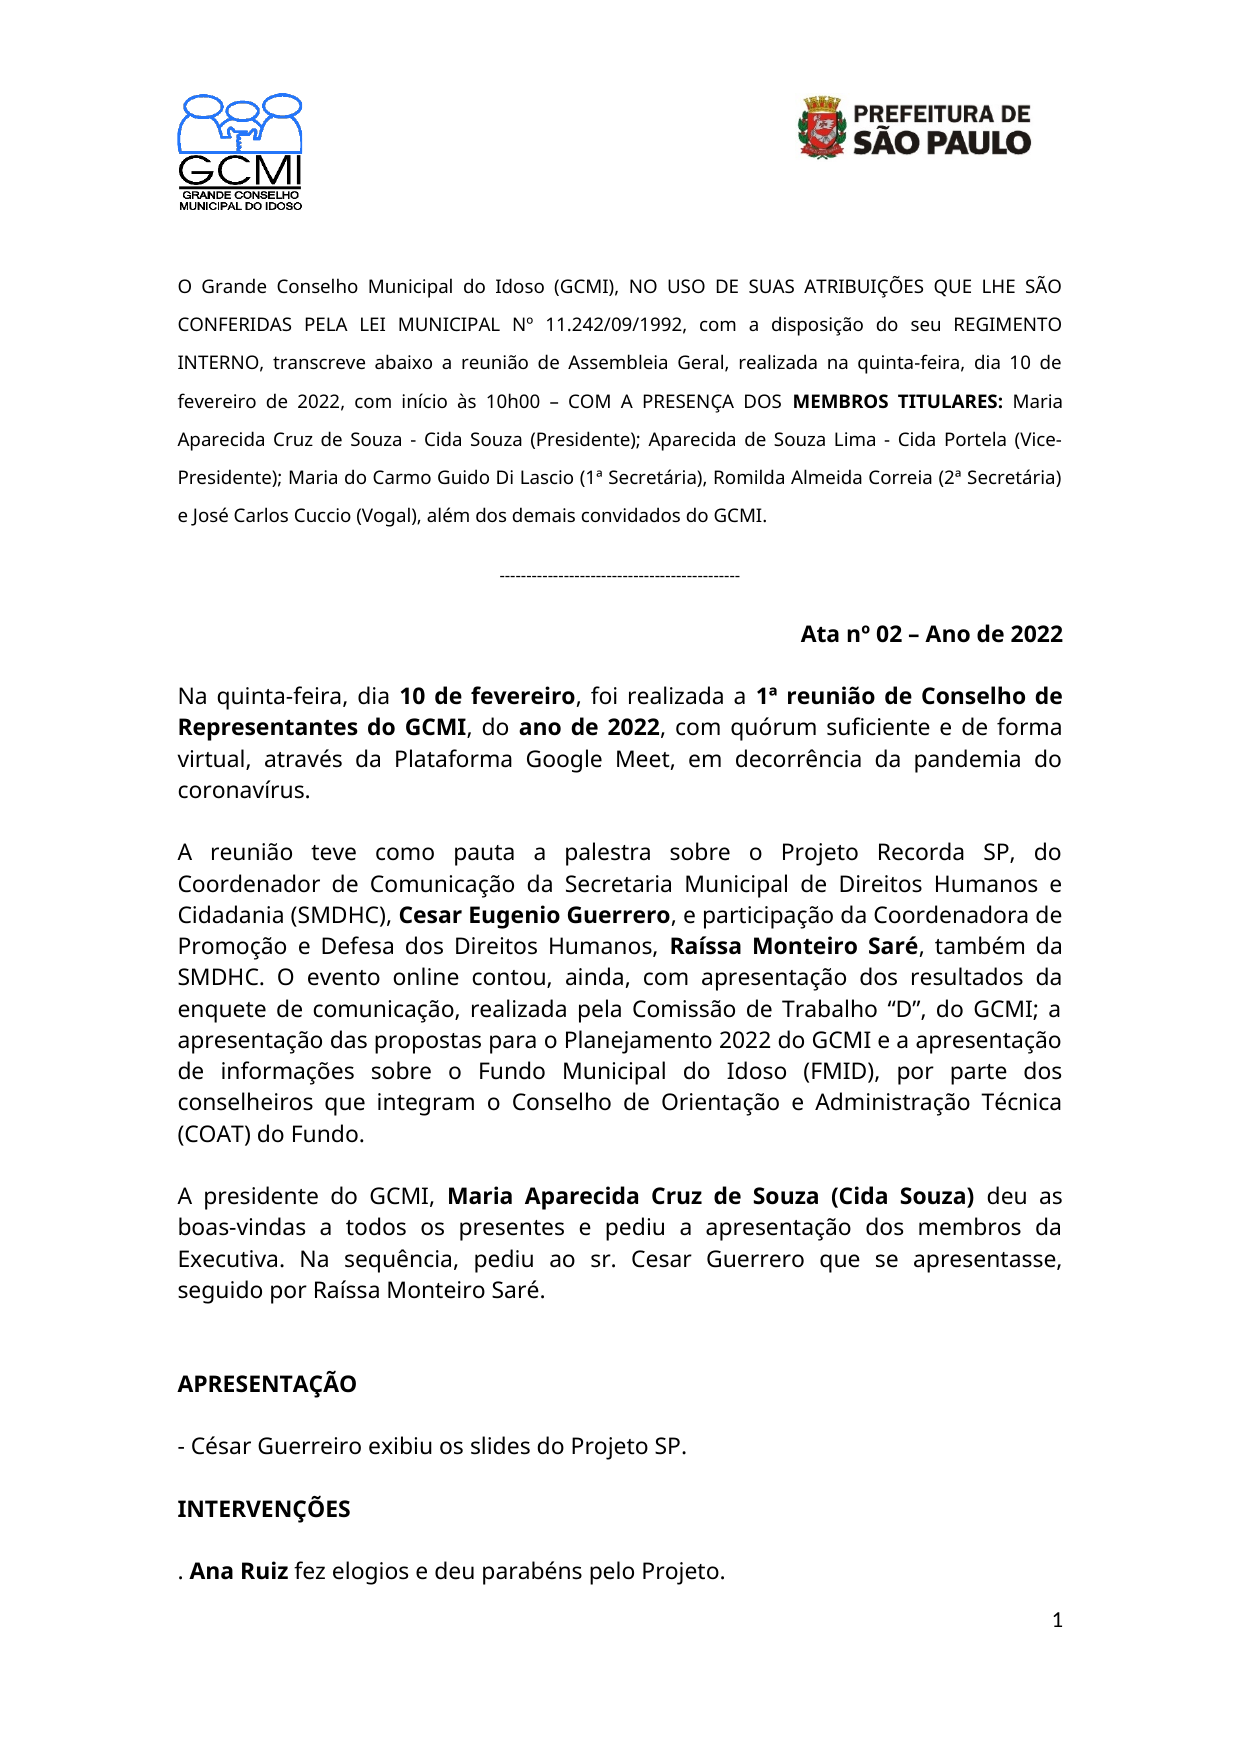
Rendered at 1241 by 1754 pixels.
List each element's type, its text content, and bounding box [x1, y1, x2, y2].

text INTERVENÇÕES [177, 1492, 1063, 1524]
text Na quinta-feira, dia 10 de fevereiro, foi realizada a 1ª reunião de Conselho de Representantes do GCMI, do ano de 2022, com quórum suficiente e de forma virtual, através da Plataforma Google Meet, em decorrência da pandemia do coronavírus. [177, 680, 1063, 805]
text A reunião teve como pauta a palestra sobre o Projeto Recorda SP, do Coordenador de Comunicação da Secretaria Municipal de Direitos Humanos e Cidadania (SMDHC), Cesar Eugenio Guerrero, e participação da Coordenadora de Promoção e Defesa dos Direitos Humanos, Raíssa Monteiro Saré, também da SMDHC. O evento online contou, ainda, com apresentação dos resultados da enquete de comunicação, realizada pela Comissão de Trabalho “D”, do GCMI; a apresentação das propostas para o Planejamento 2022 do GCMI e a apresentação de informações sobre o Fundo Municipal do Idoso (FMID), por parte dos conselheiros que integram o Conselho de Orientação e Administração Técnica (COAT) do Fundo. [177, 836, 1063, 1149]
text A presidente do GCMI, Maria Aparecida Cruz de Souza (Cida Souza) deu as boas-vindas a todos os presentes e pediu a apresentação dos membros da Executiva. Na sequência, pediu ao sr. Cesar Guerrero que se apresentasse, seguido por Raíssa Monteiro Saré. [177, 1180, 1063, 1305]
text --------------------------------------------- [177, 563, 1063, 586]
text APRESENTAÇÃO [177, 1367, 1063, 1399]
text Ata nº 02 – Ano de 2022 [177, 617, 1063, 649]
text . Ana Ruiz fez elogios e deu parabéns pelo Projeto. [177, 1555, 1063, 1586]
text - César Guerreiro exibiu os slides do Projeto SP. [177, 1430, 1063, 1461]
text O Grande Conselho Municipal do Idoso (GCMI), NO USO DE SUAS ATRIBUIÇÕES QUE LHE SÃO CONFERIDAS PELA LEI MUNICIPAL Nº 11.242/09/1992, com a disposição do seu REGIMENTO INTERNO, transcreve abaixo a reunião de Assembleia Geral, realizada na quinta-feira, dia 10 de fevereiro de 2022, com início às 10h00 – COM A PRESENÇA DOS MEMBROS TITULARES: Maria Aparecida Cruz de Souza - Cida Souza (Presidente); Aparecida de Souza Lima - Cida Portela (Vice-Presidente); Maria do Carmo Guido Di Lascio (1ª Secretária), Romilda Almeida Correia (2ª Secretária) e José Carlos Cuccio (Vogal), além dos demais convidados do GCMI. [177, 273, 1063, 528]
